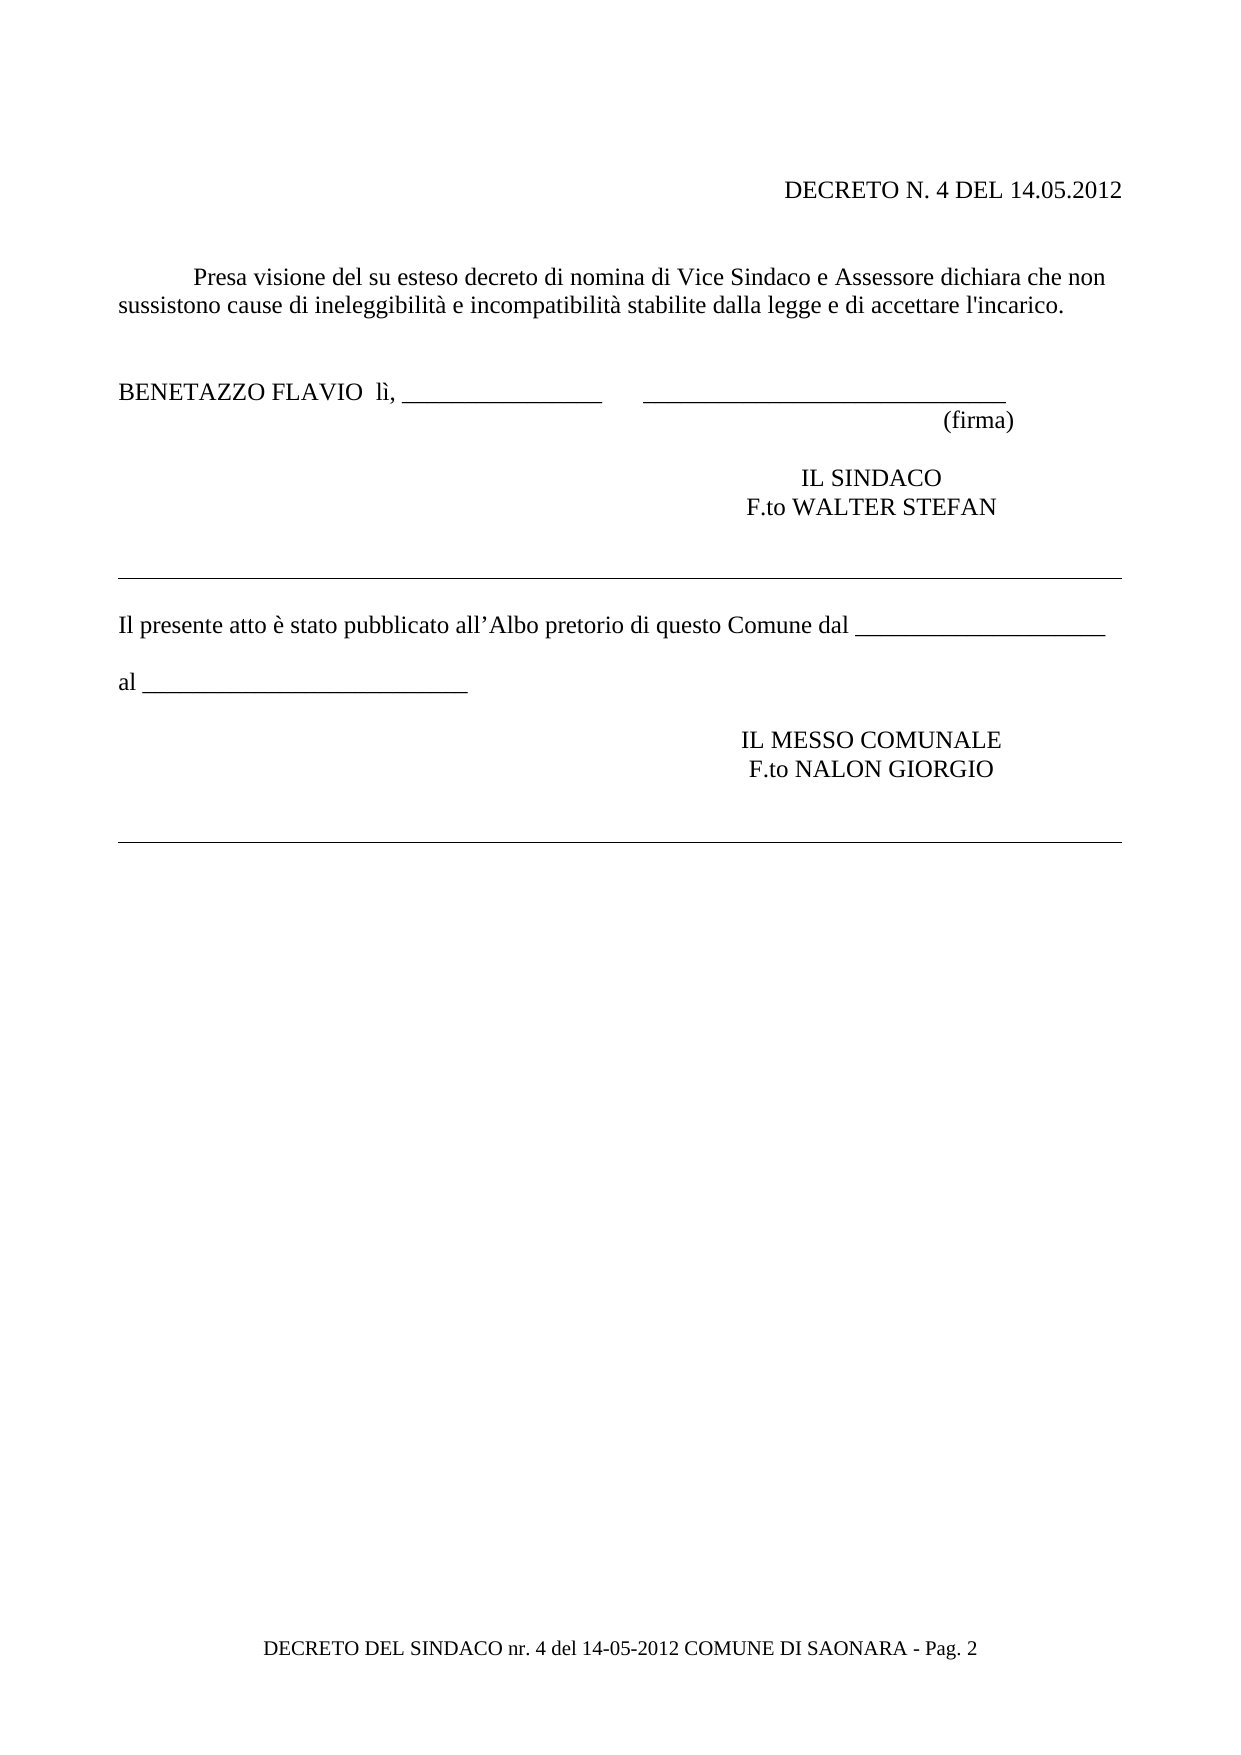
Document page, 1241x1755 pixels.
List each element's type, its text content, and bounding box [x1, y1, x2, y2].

text (firma) [118, 406, 1122, 434]
text IL MESSO COMUNALE [118, 725, 1122, 754]
text F.to NALON GIORGIO [118, 754, 1122, 782]
text Presa visione del su esteso decreto di nomina di Vice Sindaco e Assessore dichiara che non sussistono cause di ineleggibilità e incompatibilità stabilite dalla legge e di accettare l'incarico. [118, 262, 1122, 319]
text DECRETO N. 4 DEL 14.05.2012 [118, 176, 1122, 204]
text IL SINDACO [118, 463, 1122, 492]
text Il presente atto è stato pubblicato all’Albo pretorio di questo Comune dal ____________________ [118, 610, 1122, 639]
text al __________________________ [118, 667, 1122, 696]
text BENETAZZO FLAVIO lì, ________________ _____________________________ [118, 377, 1122, 406]
text F.to WALTER STEFAN [118, 492, 1122, 521]
